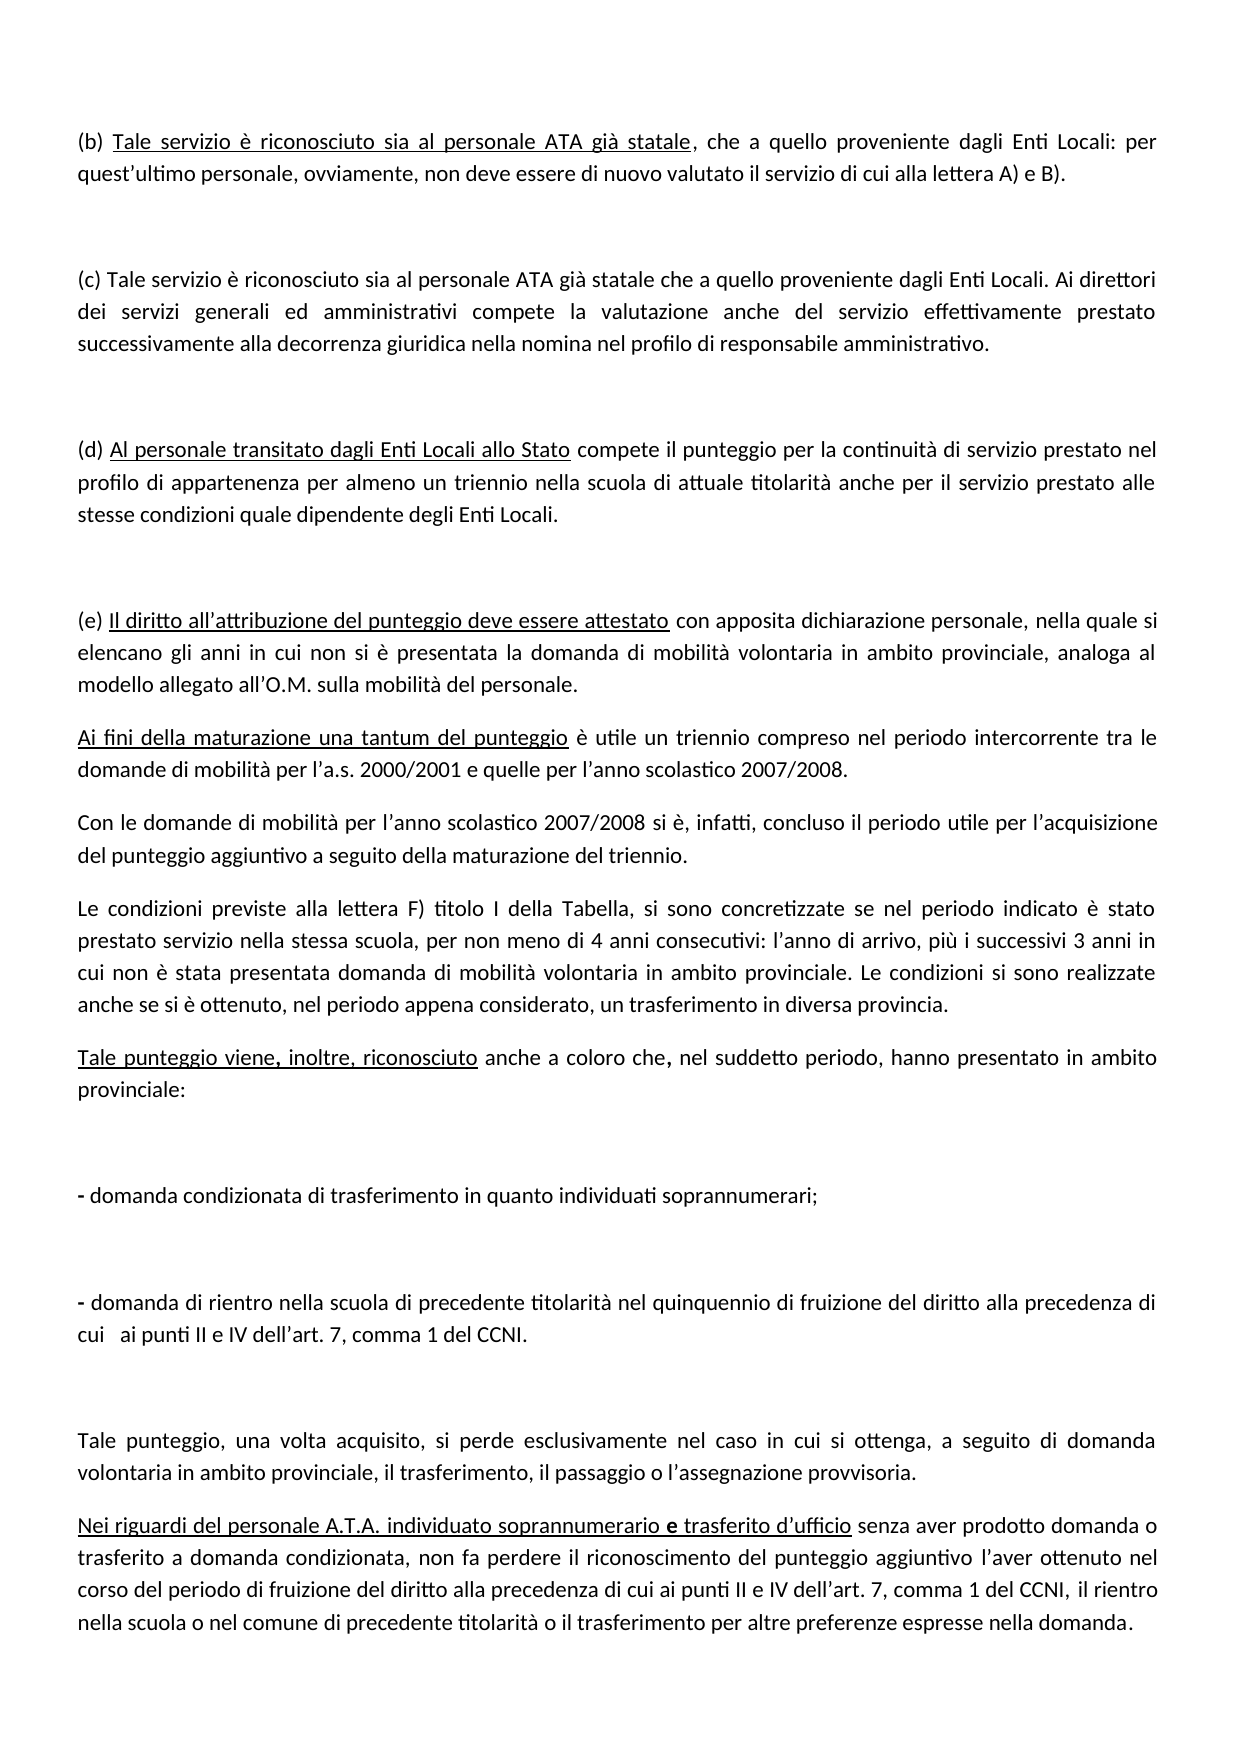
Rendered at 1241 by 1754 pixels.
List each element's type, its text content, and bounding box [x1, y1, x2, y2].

text Tale punteggio, una volta acquisito, si perde esclusivamente nel caso in cui si ottenga, a seguito di domanda volontaria in ambito provinciale, il trasferimento, il passaggio o l’assegnazione provvisoria. [77, 1426, 1158, 1486]
text (b) Tale servizio è riconosciuto sia al personale ATA già statale, che a quello proveniente dagli Enti Locali: per quest’ultimo personale, ovviamente, non deve essere di nuovo valutato il servizio di cui alla lettera A) e B). [77, 127, 1158, 187]
text (e) Il diritto all’attribuzione del punteggio deve essere attestato con apposita dichiarazione personale, nella quale si elencano gli anni in cui non si è presentata la domanda di mobilità volontaria in ambito provinciale, analoga al modello allegato all’O.M. sulla mobilità del personale. [77, 606, 1158, 698]
text (d) Al personale transitato dagli Enti Locali allo Stato compete il punteggio per la continuità di servizio prestato nel profilo di appartenenza per almeno un triennio nella scuola di attuale titolarità anche per il servizio prestato alle stesse condizioni quale dipendente degli Enti Locali. [77, 436, 1158, 528]
text Tale punteggio viene, inoltre, riconosciuto anche a coloro che, nel suddetto periodo, hanno presentato in ambito provinciale: [77, 1043, 1158, 1103]
text - domanda di rientro nella scuola di precedente titolarità nel quinquennio di fruizione del diritto alla precedenza di cui ai punti II e IV dell’art. 7, comma 1 del CCNI. [77, 1288, 1158, 1348]
text Ai fini della maturazione una tantum del punteggio è utile un triennio compreso nel periodo intercorrente tra le domande di mobilità per l’a.s. 2000/2001 e quelle per l’anno scolastico 2007/2008. [77, 723, 1158, 783]
text Nei riguardi del personale A.T.A. individuato soprannumerario e trasferito d’ufficio senza aver prodotto domanda o trasferito a domanda condizionata, non fa perdere il riconoscimento del punteggio aggiuntivo l’aver ottenuto nel corso del periodo di fruizione del diritto alla precedenza di cui ai punti II e IV dell’art. 7, comma 1 del CCNI, il rientro nella scuola o nel comune di precedente titolarità o il trasferimento per altre preferenze espresse nella domanda. [77, 1511, 1158, 1636]
text - domanda condizionata di trasferimento in quanto individuati soprannumerari; [77, 1182, 1158, 1209]
text Le condizioni previste alla lettera F) titolo I della Tabella, si sono concretizzate se nel periodo indicato è stato prestato servizio nella stessa scuola, per non meno di 4 anni consecutivi: l’anno di arrivo, più i successivi 3 anni in cui non è stata presentata domanda di mobilità volontaria in ambito provinciale. Le condizioni si sono realizzate anche se si è ottenuto, nel periodo appena considerato, un trasferimento in diversa provincia. [77, 894, 1158, 1018]
text Con le domande di mobilità per l’anno scolastico 2007/2008 si è, infatti, concluso il periodo utile per l’acquisizione del punteggio aggiuntivo a seguito della maturazione del triennio. [77, 808, 1158, 869]
text (c) Tale servizio è riconosciuto sia al personale ATA già statale che a quello proveniente dagli Enti Locali. Ai direttori dei servizi generali ed amministrativi compete la valutazione anche del servizio effettivamente prestato successivamente alla decorrenza giuridica nella nomina nel profilo di responsabile amministrativo. [77, 265, 1158, 357]
